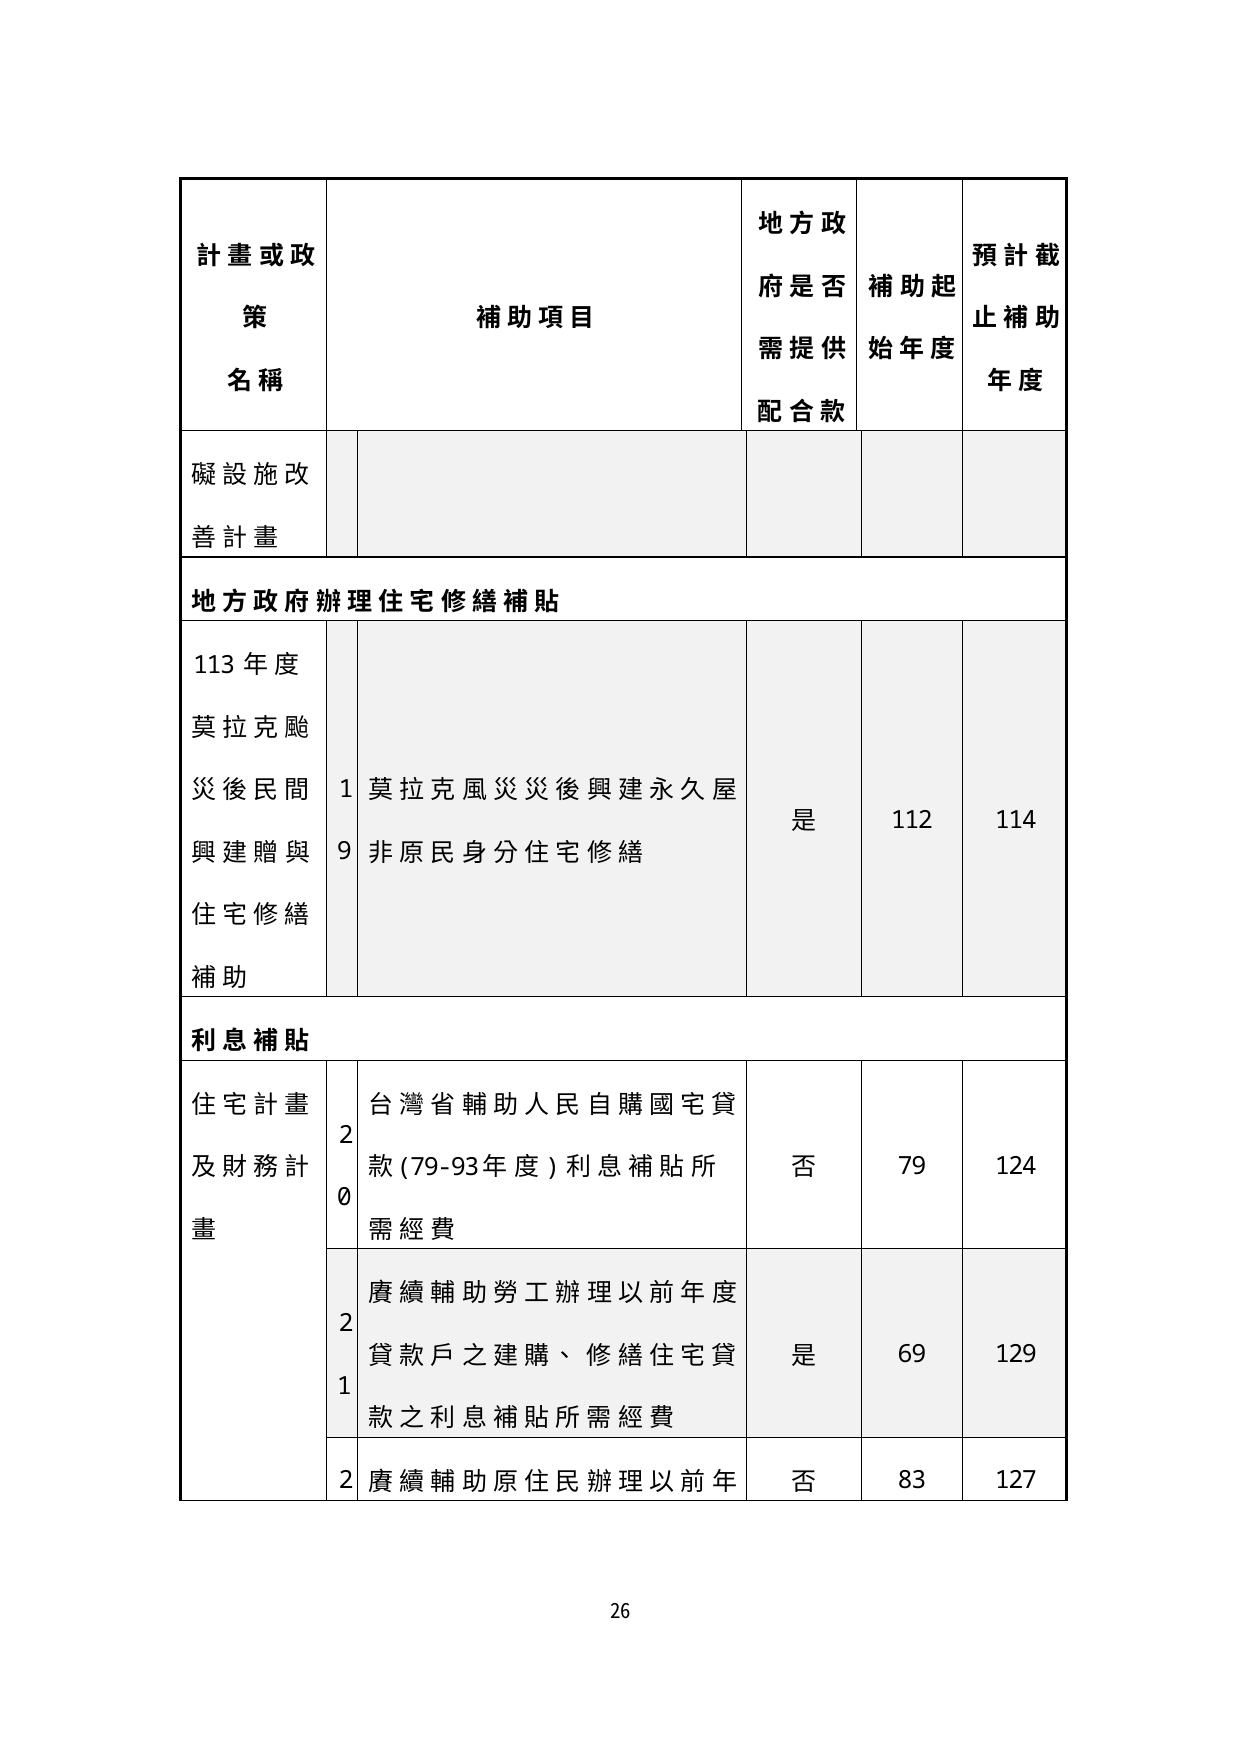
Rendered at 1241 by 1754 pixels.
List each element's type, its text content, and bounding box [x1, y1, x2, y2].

table_header 計畫或政策 名稱 [182, 180, 326, 430]
table_cell 住宅計畫及財務計畫 [182, 1061, 326, 1500]
table_cell 是 [747, 621, 861, 996]
table_cell 是 [747, 1249, 861, 1437]
table_cell 賡續輔助原住民辦理以前年 [358, 1438, 746, 1500]
table_cell 台灣省輔助人民自購國宅貸款(79-93年度)利息補貼所需經費 [358, 1061, 746, 1248]
table_cell 地方政府辦理住宅修繕補貼 [182, 558, 1065, 620]
table_cell [358, 431, 746, 556]
table_cell 莫拉克風災災後興建永久屋非原民身分住宅修繕 [358, 621, 746, 996]
table_cell 礙設施改善計畫 [182, 431, 326, 556]
table_cell [327, 431, 357, 556]
table_cell 20 [327, 1061, 357, 1248]
table_cell 19 [327, 621, 357, 996]
table_cell 69 [862, 1249, 962, 1437]
table_cell 112 [862, 621, 962, 996]
table_cell 127 [963, 1438, 1065, 1500]
table_cell 79 [862, 1061, 962, 1248]
table_cell 否 [747, 1061, 861, 1248]
table_cell 114 [963, 621, 1065, 996]
table_cell 129 [963, 1249, 1065, 1437]
table_cell 124 [963, 1061, 1065, 1248]
table_header 地方政府是否需提供配合款 [742, 180, 856, 430]
table_header 預計截止補助年度 [963, 180, 1065, 430]
table_cell 83 [862, 1438, 962, 1500]
table_cell 113年度莫拉克颱災後民間興建贈與住宅修繕補助 [182, 621, 326, 996]
table_cell 利息補貼 [182, 997, 1065, 1059]
table_cell 否 [747, 1438, 861, 1500]
table_cell [963, 431, 1065, 556]
table_cell [747, 431, 861, 556]
table_cell 賡續輔助勞工辦理以前年度貸款戶之建購、修繕住宅貸款之利息補貼所需經費 [358, 1249, 746, 1437]
table_header 補助項目 [327, 180, 741, 430]
table_cell 2 [327, 1438, 357, 1500]
table_header 補助起始年度 [857, 180, 962, 430]
table_cell 21 [327, 1249, 357, 1437]
table_cell [862, 431, 962, 556]
